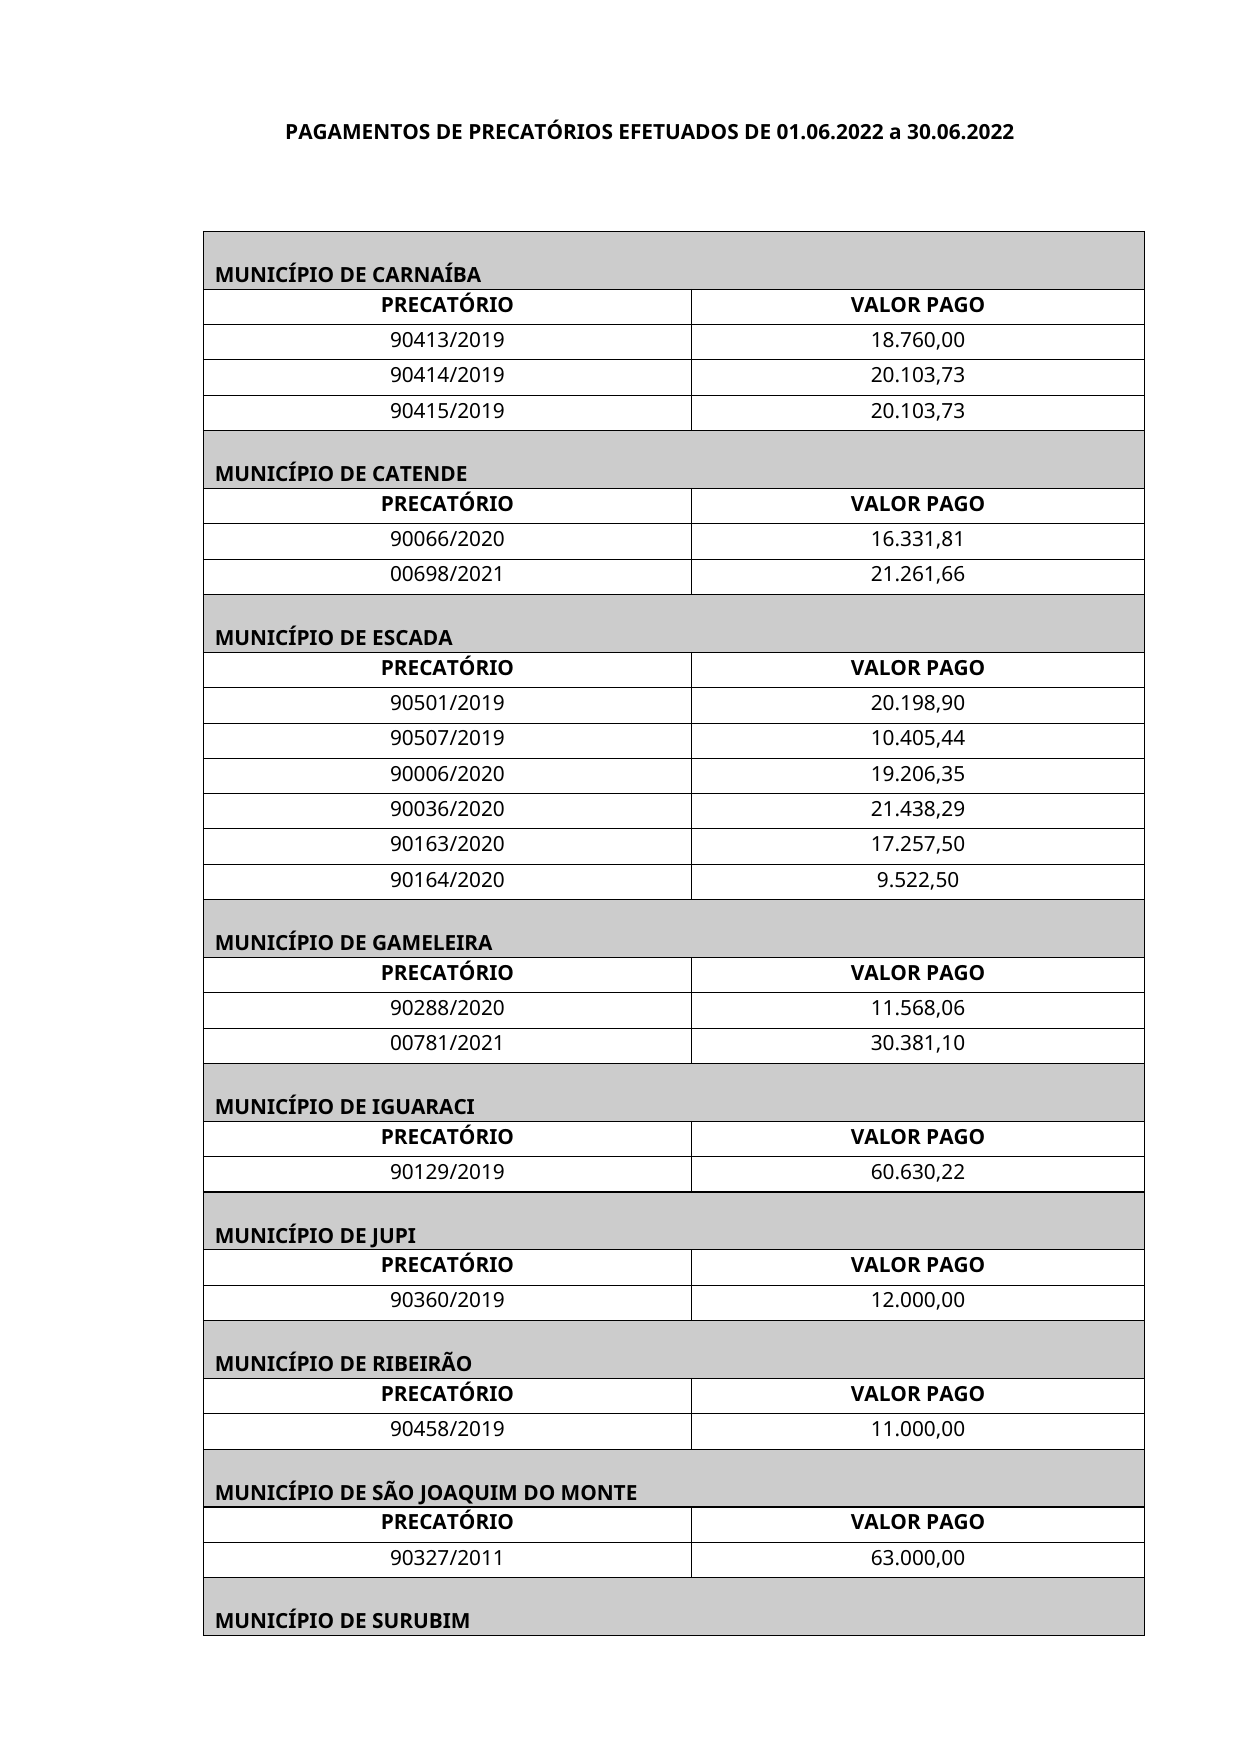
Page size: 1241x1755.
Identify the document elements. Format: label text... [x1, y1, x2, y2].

table_cell 90006/2020 [204, 759, 691, 793]
table_cell 90163/2020 [204, 829, 691, 864]
table_cell 10.405,44 [692, 724, 1144, 758]
table_cell PRECATÓRIO [204, 1250, 691, 1284]
table_cell 20.198,90 [692, 688, 1144, 722]
table_cell 30.381,10 [692, 1029, 1144, 1063]
table_cell 19.206,35 [692, 759, 1144, 793]
table_cell VALOR PAGO [692, 290, 1144, 324]
table_cell 21.438,29 [692, 794, 1144, 828]
table_cell PRECATÓRIO [204, 1379, 691, 1413]
table_cell 20.103,73 [692, 396, 1144, 430]
table_cell VALOR PAGO [692, 653, 1144, 687]
table_cell PRECATÓRIO [204, 958, 691, 992]
table_cell 90360/2019 [204, 1286, 691, 1320]
table_cell 9.522,50 [692, 865, 1144, 899]
table_cell 90458/2019 [204, 1414, 691, 1448]
table_cell VALOR PAGO [692, 1250, 1144, 1284]
table_cell 90036/2020 [204, 794, 691, 828]
table_cell 90501/2019 [204, 688, 691, 722]
table_cell 00698/2021 [204, 560, 691, 594]
table_cell 90507/2019 [204, 724, 691, 758]
table_cell VALOR PAGO [692, 958, 1144, 992]
table_cell 12.000,00 [692, 1286, 1144, 1320]
table_cell VALOR PAGO [692, 489, 1144, 523]
table_cell 90129/2019 [204, 1157, 691, 1191]
table_cell 90327/2011 [204, 1543, 691, 1577]
table_cell PRECATÓRIO [204, 489, 691, 523]
table_cell 60.630,22 [692, 1157, 1144, 1191]
table_cell 90164/2020 [204, 865, 691, 899]
table_cell VALOR PAGO [692, 1122, 1144, 1156]
table_cell 20.103,73 [692, 360, 1144, 395]
table_cell 90415/2019 [204, 396, 691, 430]
table_cell 17.257,50 [692, 829, 1144, 864]
table_cell 90413/2019 [204, 325, 691, 359]
table_cell 90414/2019 [204, 360, 691, 395]
subtitle PAGAMENTOS DE PRECATÓRIOS EFETUADOS DE 01.06.2022 a 30.06.2022 [177, 117, 1122, 146]
table_cell 18.760,00 [692, 325, 1144, 359]
table_cell 11.000,00 [692, 1414, 1144, 1448]
table_cell 16.331,81 [692, 524, 1144, 558]
table_cell 63.000,00 [692, 1543, 1144, 1577]
table_cell 21.261,66 [692, 560, 1144, 594]
table_cell 11.568,06 [692, 993, 1144, 1027]
table_cell 00781/2021 [204, 1029, 691, 1063]
table_cell PRECATÓRIO [204, 1122, 691, 1156]
table_cell 90288/2020 [204, 993, 691, 1027]
table_cell VALOR PAGO [692, 1508, 1144, 1542]
table_cell PRECATÓRIO [204, 290, 691, 324]
table_cell PRECATÓRIO [204, 1508, 691, 1542]
table_cell VALOR PAGO [692, 1379, 1144, 1413]
table_cell PRECATÓRIO [204, 653, 691, 687]
table_cell 90066/2020 [204, 524, 691, 558]
